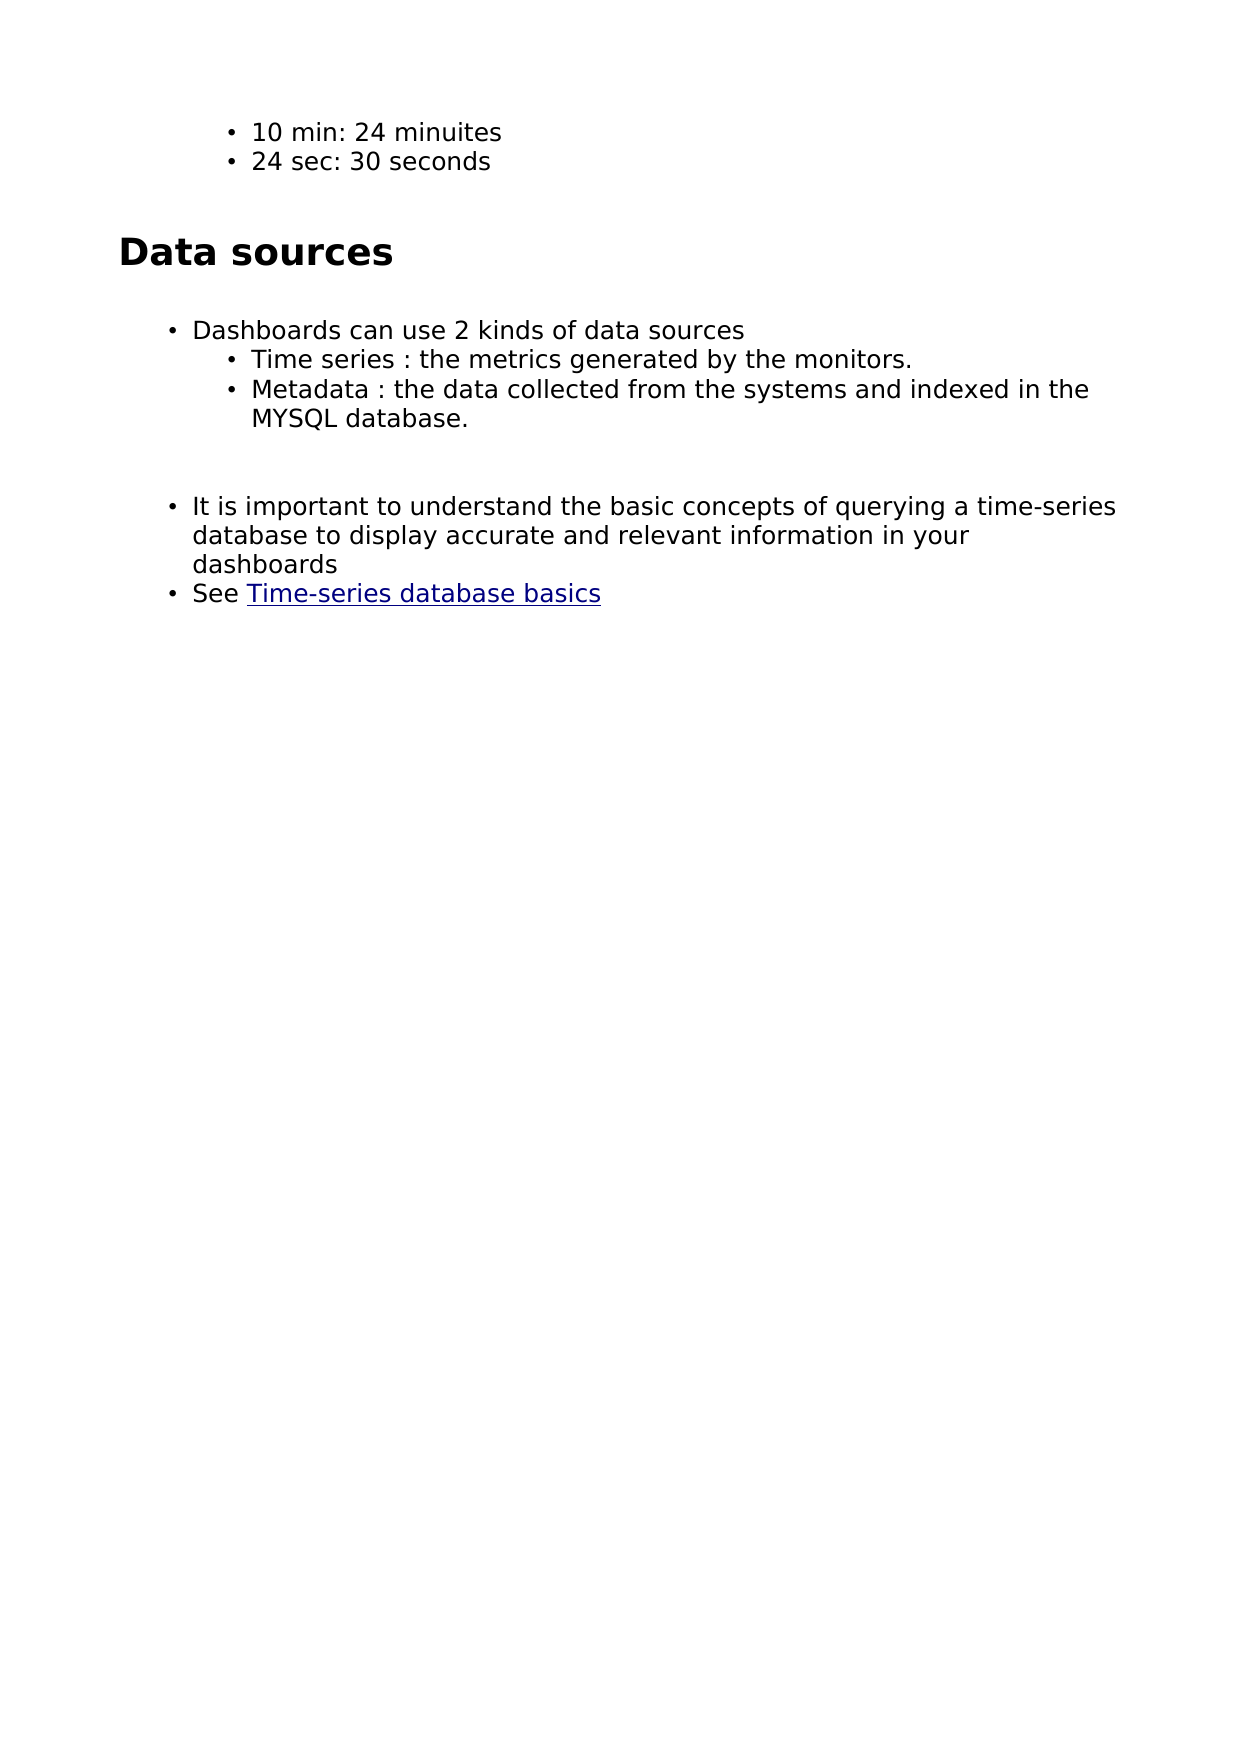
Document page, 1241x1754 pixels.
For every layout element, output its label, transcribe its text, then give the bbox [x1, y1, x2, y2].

list 24 sec: 30 seconds [236, 147, 1122, 176]
list See Time-series database basics [177, 580, 1122, 609]
subtitle Data sources [118, 231, 1122, 274]
list It is important to understand the basic concepts of querying a time-series database to display accurate and relevant information in your dashboards [177, 492, 1122, 580]
list 10 min: 24 minuites [236, 118, 1122, 147]
list Dashboards can use 2 kinds of data sources [177, 317, 1122, 346]
list Time series : the metrics generated by the monitors. [236, 346, 1122, 375]
list Metadata : the data collected from the systems and indexed in the MYSQL database. [236, 375, 1122, 433]
